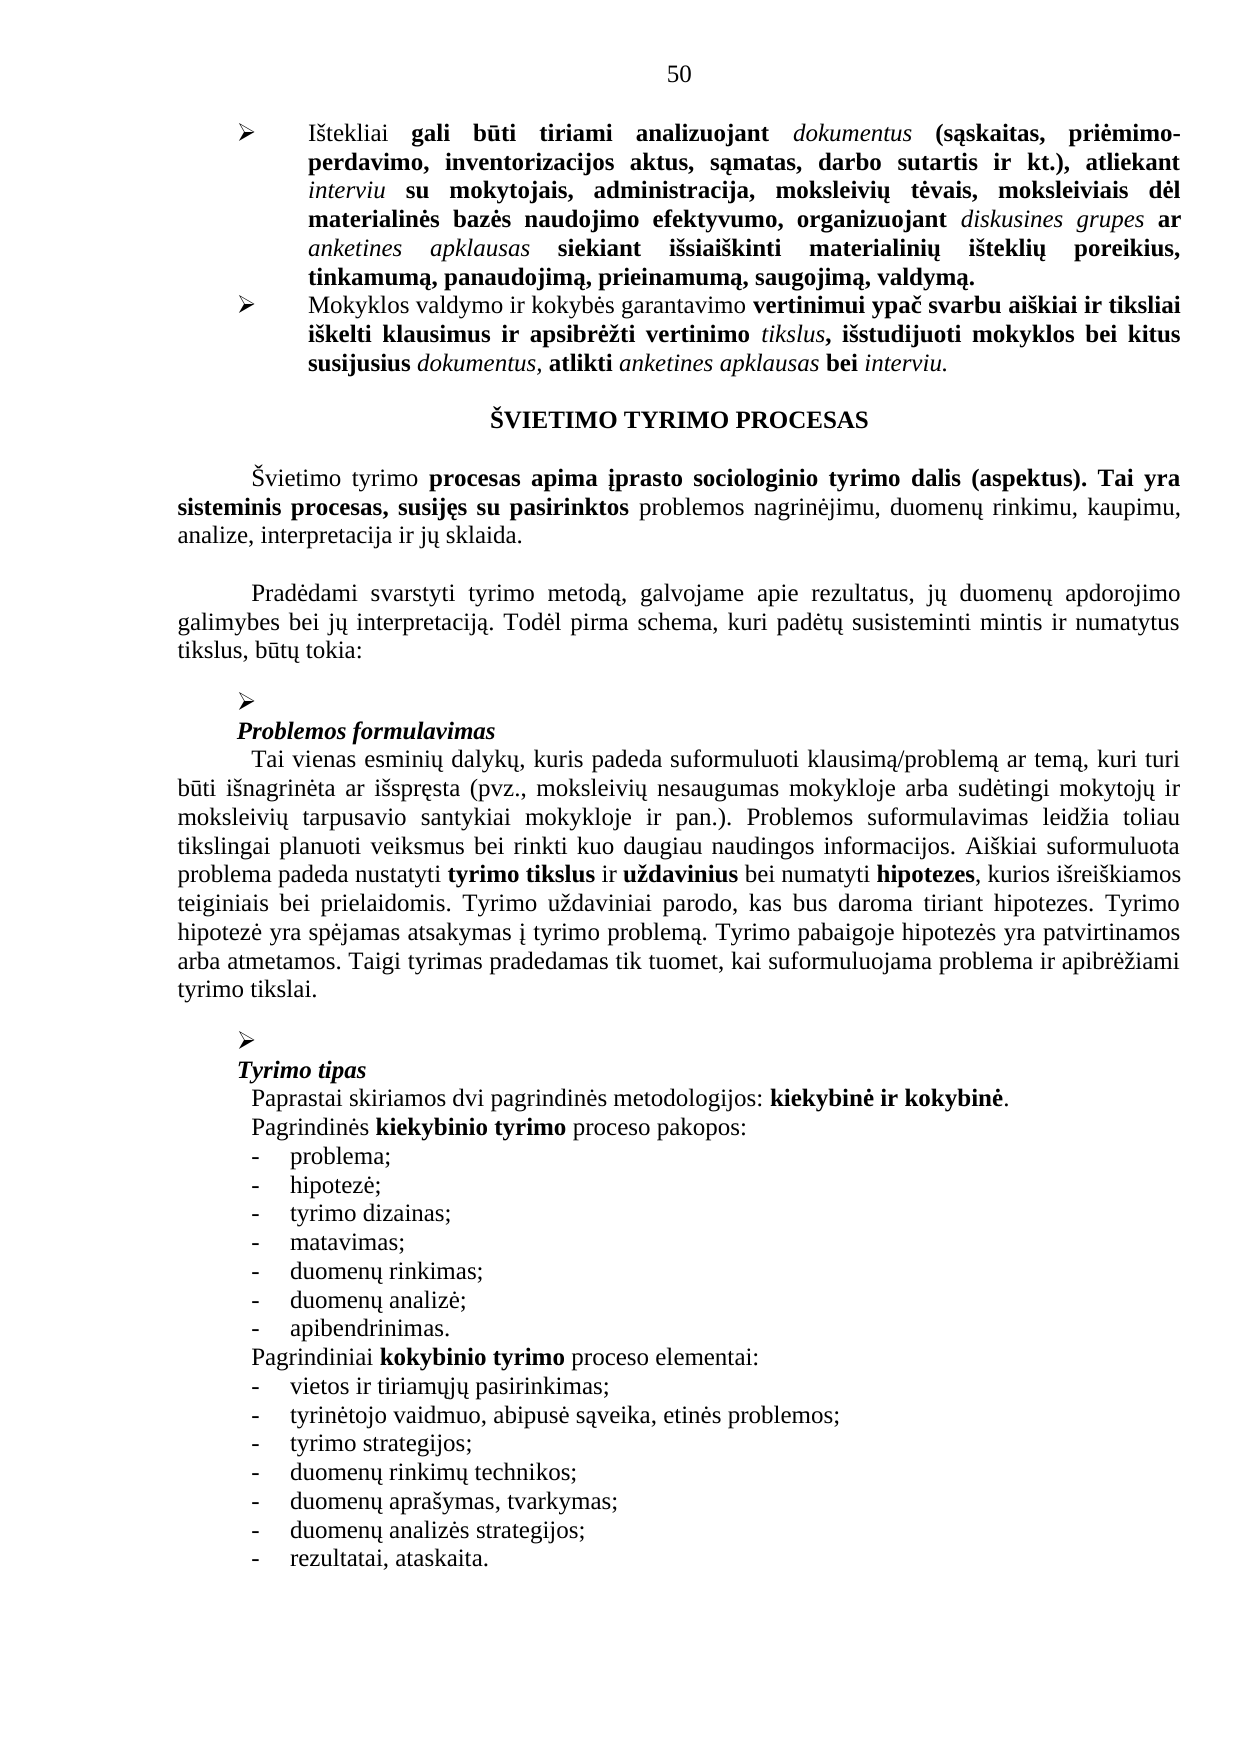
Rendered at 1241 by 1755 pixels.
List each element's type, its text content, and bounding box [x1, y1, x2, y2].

text Pagrindiniai kokybinio tyrimo proceso elementai: [177, 1342, 1181, 1371]
text Tyrimo tipas [237, 1055, 1181, 1083]
text  Ištekliai gali būti tiriami analizuojant dokumentus (sąskaitas, priėmimo-perdavimo, inventorizacijos aktus, sąmatas, darbo sutartis ir kt.), atliekant interviu su mokytojais, administracija, moksleivių tėvais, moksleiviais dėl materialinės bazės naudojimo efektyvumo, organizuojant diskusines grupes ar anketines apklausas siekiant išsiaiškinti materialinių išteklių poreikius, tinkamumą, panaudojimą, prieinamumą, saugojimą, valdymą. [237, 118, 1181, 291]
text - vietos ir tiriamųjų pasirinkimas; [177, 1371, 1181, 1400]
text - hipotezė; [177, 1170, 1181, 1198]
text - duomenų rinkimas; [177, 1256, 1181, 1285]
text - rezultatai, ataskaita. [177, 1543, 1181, 1572]
text - matavimas; [177, 1227, 1181, 1256]
text  [237, 693, 1181, 716]
text Švietimo tyrimo procesas apima įprasto sociologinio tyrimo dalis (aspektus). Tai yra sisteminis procesas, susijęs su pasirinktos problemos nagrinėjimu, duomenų rinkimu, kaupimu, analize, interpretacija ir jų sklaida. [177, 463, 1181, 549]
text Paprastai skiriamos dvi pagrindinės metodologijos: kiekybinė ir kokybinė. [177, 1083, 1181, 1112]
text - tyrimo dizainas; [177, 1198, 1181, 1227]
text - duomenų aprašymas, tvarkymas; [177, 1486, 1181, 1515]
text Pagrindinės kiekybinio tyrimo proceso pakopos: [177, 1112, 1181, 1141]
text  Mokyklos valdymo ir kokybės garantavimo vertinimui ypač svarbu aiškiai ir tiksliai iškelti klausimus ir apsibrėžti vertinimo tikslus, išstudijuoti mokyklos bei kitus susijusius dokumentus, atlikti anketines apklausas bei interviu. [237, 291, 1181, 377]
text - problema; [177, 1141, 1181, 1170]
text - duomenų analizė; [177, 1285, 1181, 1313]
text - duomenų rinkimų technikos; [177, 1457, 1181, 1486]
text - tyrinėtojo vaidmuo, abipusė sąveika, etinės problemos; [177, 1400, 1181, 1428]
text  [237, 1032, 1181, 1055]
text Tai vienas esminių dalykų, kuris padeda suformuluoti klausimą/problemą ar temą, kuri turi būti išnagrinėta ar išspręsta (pvz., moksleivių nesaugumas mokykloje arba sudėtingi mokytojų ir moksleivių tarpusavio santykiai mokykloje ir pan.). Problemos suformulavimas leidžia toliau tikslingai planuoti veiksmus bei rinkti kuo daugiau naudingos informacijos. Aiškiai suformuluota problema padeda nustatyti tyrimo tikslus ir uždavinius bei numatyti hipotezes, kurios išreiškiamos teiginiais bei prielaidomis. Tyrimo uždaviniai parodo, kas bus daroma tiriant hipotezes. Tyrimo hipotezė yra spėjamas atsakymas į tyrimo problemą. Tyrimo pabaigoje hipotezės yra patvirtinamos arba atmetamos. Taigi tyrimas pradedamas tik tuomet, kai suformuluojama problema ir apibrėžiami tyrimo tikslai. [177, 744, 1181, 1003]
text Problemos formulavimas [237, 716, 1181, 744]
text Švietimo tyrimo procesas [177, 406, 1181, 434]
text - apibendrinimas. [177, 1313, 1181, 1342]
text - duomenų analizės strategijos; [177, 1515, 1181, 1543]
text - tyrimo strategijos; [177, 1428, 1181, 1457]
text Pradėdami svarstyti tyrimo metodą, galvojame apie rezultatus, jų duomenų apdorojimo galimybes bei jų interpretaciją. Todėl pirma schema, kuri padėtų susisteminti mintis ir numatytus tikslus, būtų tokia: [177, 578, 1181, 664]
